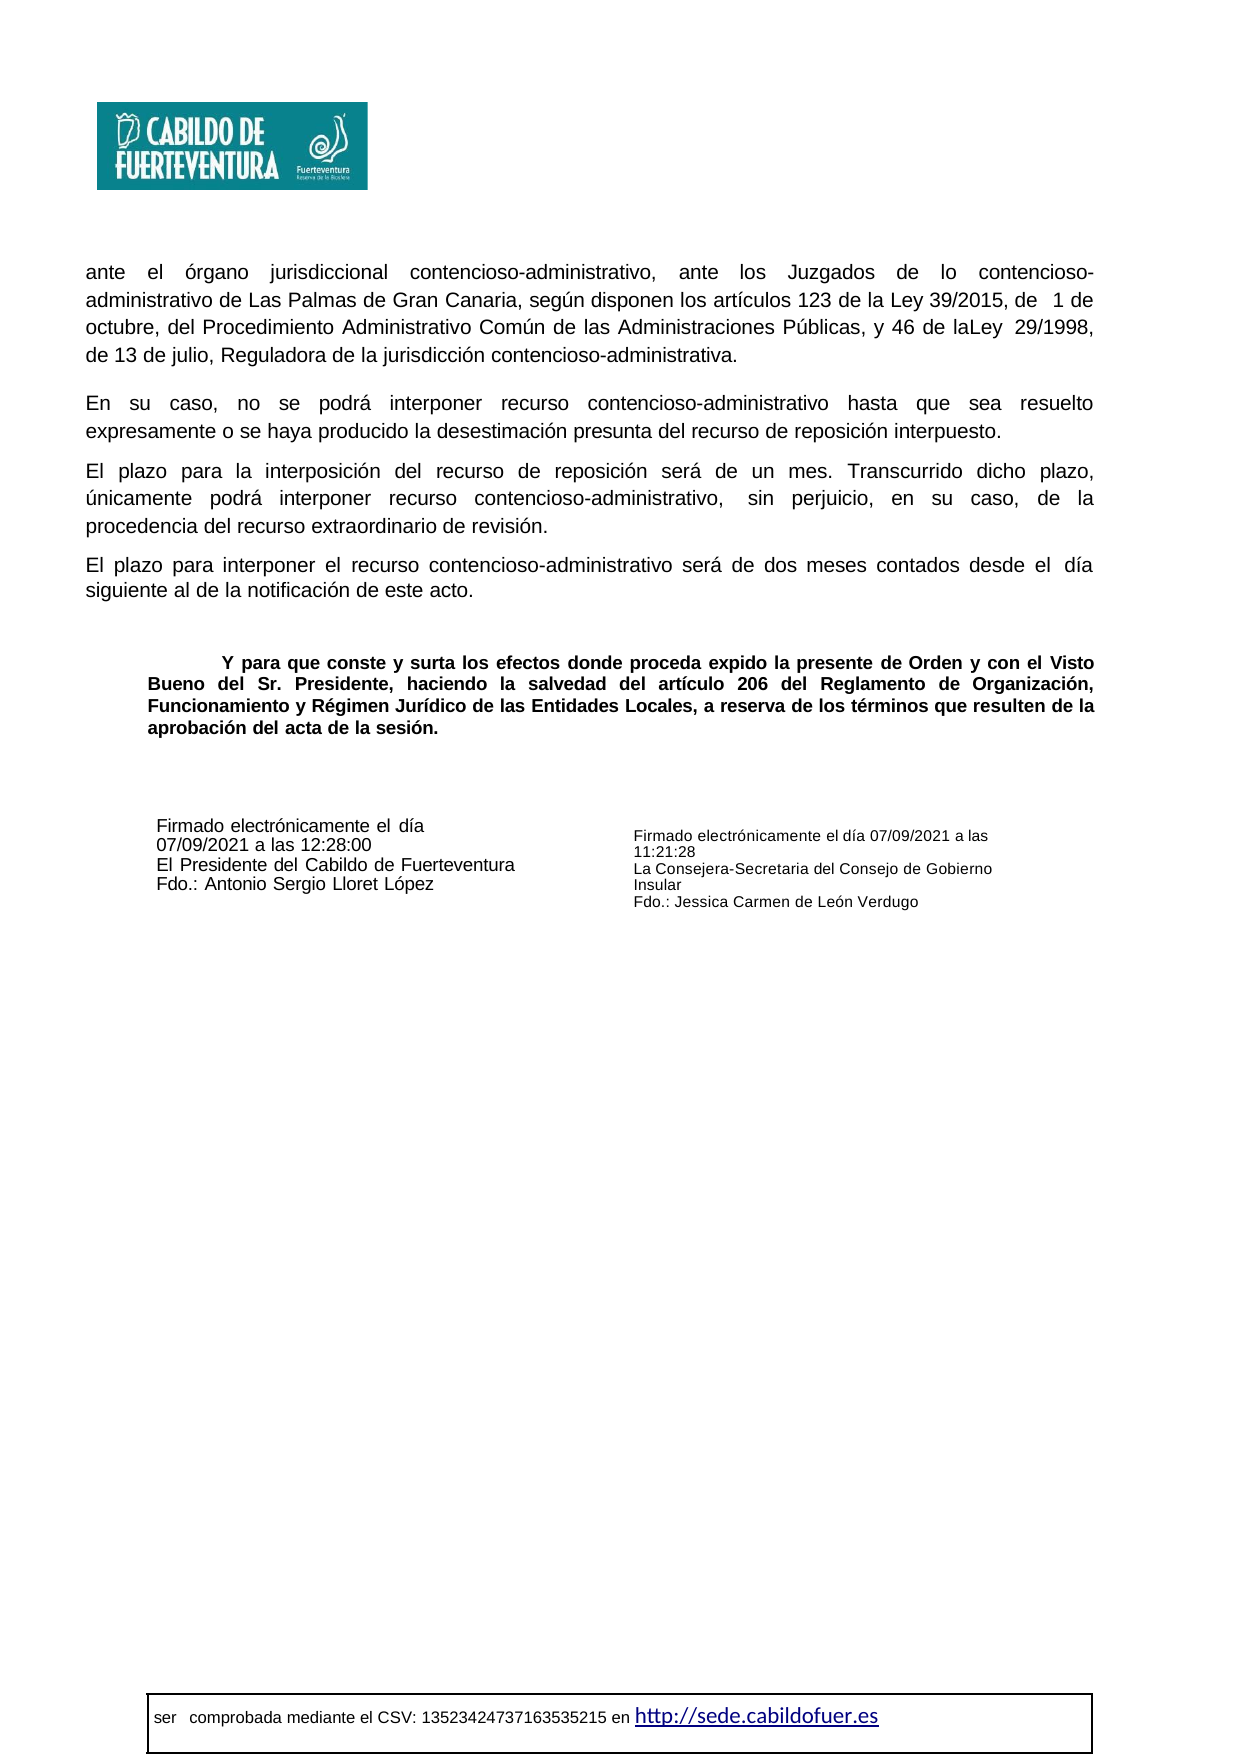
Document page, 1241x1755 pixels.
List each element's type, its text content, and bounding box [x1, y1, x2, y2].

text El plazo para interponer el recurso contencioso-administrativo será de dos meses contados desde el día siguiente al de la notificación de este acto. [85, 553, 1093, 601]
text En su caso, no se podrá interponer recurso contencioso-administrativo hasta que sea resuelto expresamente o se haya producido la desestimación presunta del recurso de reposición interpuesto. [85, 391, 1094, 442]
text Y para que conste y surta los efectos donde proceda expido la presente de Orden y con el Visto Bueno del Sr. Presidente, haciendo la salvedad del artículo 206 del Reglamento de Organización, Funcionamiento y Régimen Jurídico de las Entidades Locales, a reserva de los términos que resulten de la aprobación del acta de la sesión. [147, 652, 1094, 738]
text El Presidente del Cabildo de Fuerteventura Fdo.: Antonio Sergio Lloret López [156, 856, 518, 894]
text Firmado electrónicamente el día 07/09/2021 a las 11:21:28 [633, 828, 992, 861]
text Fdo.: Jessica Carmen de León Verdugo [633, 894, 1105, 911]
text La Consejera-Secretaria del Consejo de Gobierno Insular [633, 861, 996, 894]
text El plazo para la interposición del recurso de reposición será de un mes. Transcurrido dicho plazo, únicamente podrá interponer recurso contencioso-administrativo, sin perjuicio, en su caso, de la procedencia del recurso extraordinario de revisión. [85, 458, 1094, 537]
text ante el órgano jurisdiccional contencioso-administrativo, ante los Juzgados de lo contencioso- administrativo de Las Palmas de Gran Canaria, según disponen los artículos 123 de la Ley 39/2015, de 1 de octubre, del Procedimiento Administrativo Común de las Administraciones Públicas, y 46 de laLey 29/1998, de 13 de julio, Reguladora de la jurisdicción contencioso-administrativa. [85, 260, 1094, 367]
text Firmado electrónicamente el día 07/09/2021 a las 12:28:00 [156, 817, 427, 855]
